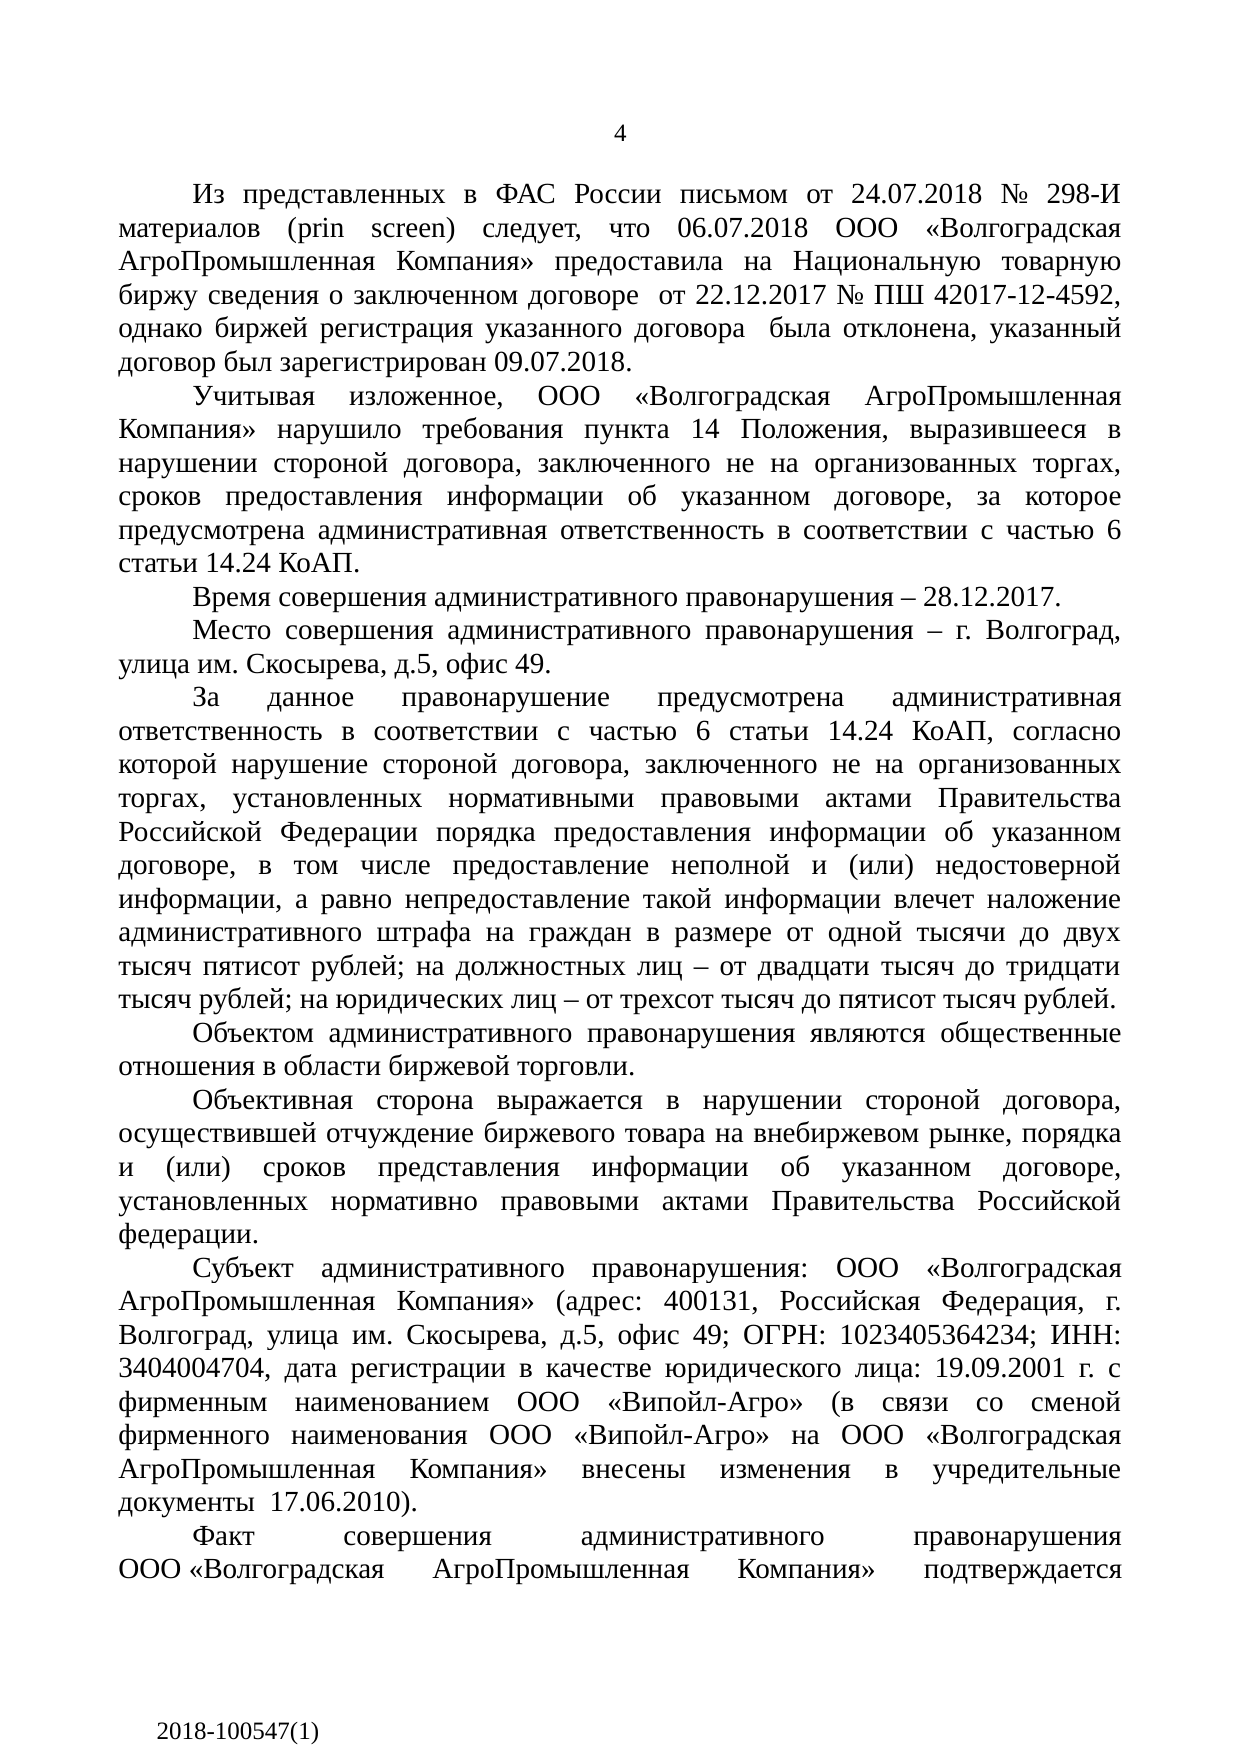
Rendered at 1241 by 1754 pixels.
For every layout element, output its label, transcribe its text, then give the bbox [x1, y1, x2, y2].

text Время совершения административного правонарушения – 28.12.2017. [118, 579, 1122, 612]
text За данное правонарушение предусмотрена административная ответственность в соответствии с частью 6 статьи 14.24 КоАП, согласно которой нарушение стороной договора, заключенного не на организованных торгах, установленных нормативными правовыми актами Правительства Российской Федерации порядка предоставления информации об указанном договоре, в том числе предоставление неполной и (или) недостоверной информации, а равно непредоставление такой информации влечет наложение административного штрафа на граждан в размере от одной тысячи до двух тысяч пятисот рублей; на должностных лиц – от двадцати тысяч до тридцати тысяч рублей; на юридических лиц – от трехсот тысяч до пятисот тысяч рублей. [118, 679, 1122, 1015]
text Субъект административного правонарушения: ООО «Волгоградская АгроПромышленная Компания» (адрес: 400131, Российская Федерация, г. Волгоград, улица им. Скосырева, д.5, офис 49; ОГРН: 1023405364234; ИНН: 3404004704, дата регистрации в качестве юридического лица: 19.09.2001 г. с фирменным наименованием ООО «Випойл-Агро» (в связи со сменой фирменного наименования ООО «Випойл-Агро» на ООО «Волгоградская АгроПромышленная Компания» внесены изменения в учредительные документы 17.06.2010). [118, 1250, 1122, 1518]
text Факт совершения административного правонарушения ООО «Волгоградская АгроПромышленная Компания» подтверждается [118, 1518, 1122, 1585]
text Объективная сторона выражается в нарушении стороной договора, осуществившей отчуждение биржевого товара на внебиржевом рынке, порядка и (или) сроков представления информации об указанном договоре, установленных нормативно правовыми актами Правительства Российской федерации. [118, 1082, 1122, 1250]
text Объектом административного правонарушения являются общественные отношения в области биржевой торговли. [118, 1015, 1122, 1082]
text Учитывая изложенное, ООО «Волгоградская АгроПромышленная Компания» нарушило требования пункта 14 Положения, выразившееся в нарушении стороной договора, заключенного не на организованных торгах, сроков предоставления информации об указанном договоре, за которое предусмотрена административная ответственность в соответствии с частью 6 статьи 14.24 КоАП. [118, 378, 1122, 579]
text Из представленных в ФАС России письмом от 24.07.2018 № 298-И материалов (prin screen) следует, что 06.07.2018 ООО «Волгоградская АгроПромышленная Компания» предоставила на Национальную товарную биржу сведения о заключенном договоре от 22.12.2017 № ПШ 42017-12-4592, однако биржей регистрация указанного договора была отклонена, указанный договор был зарегистрирован 09.07.2018. [118, 176, 1122, 378]
text Место совершения административного правонарушения – г. Волгоград, улица им. Скосырева, д.5, офис 49. [118, 612, 1122, 679]
